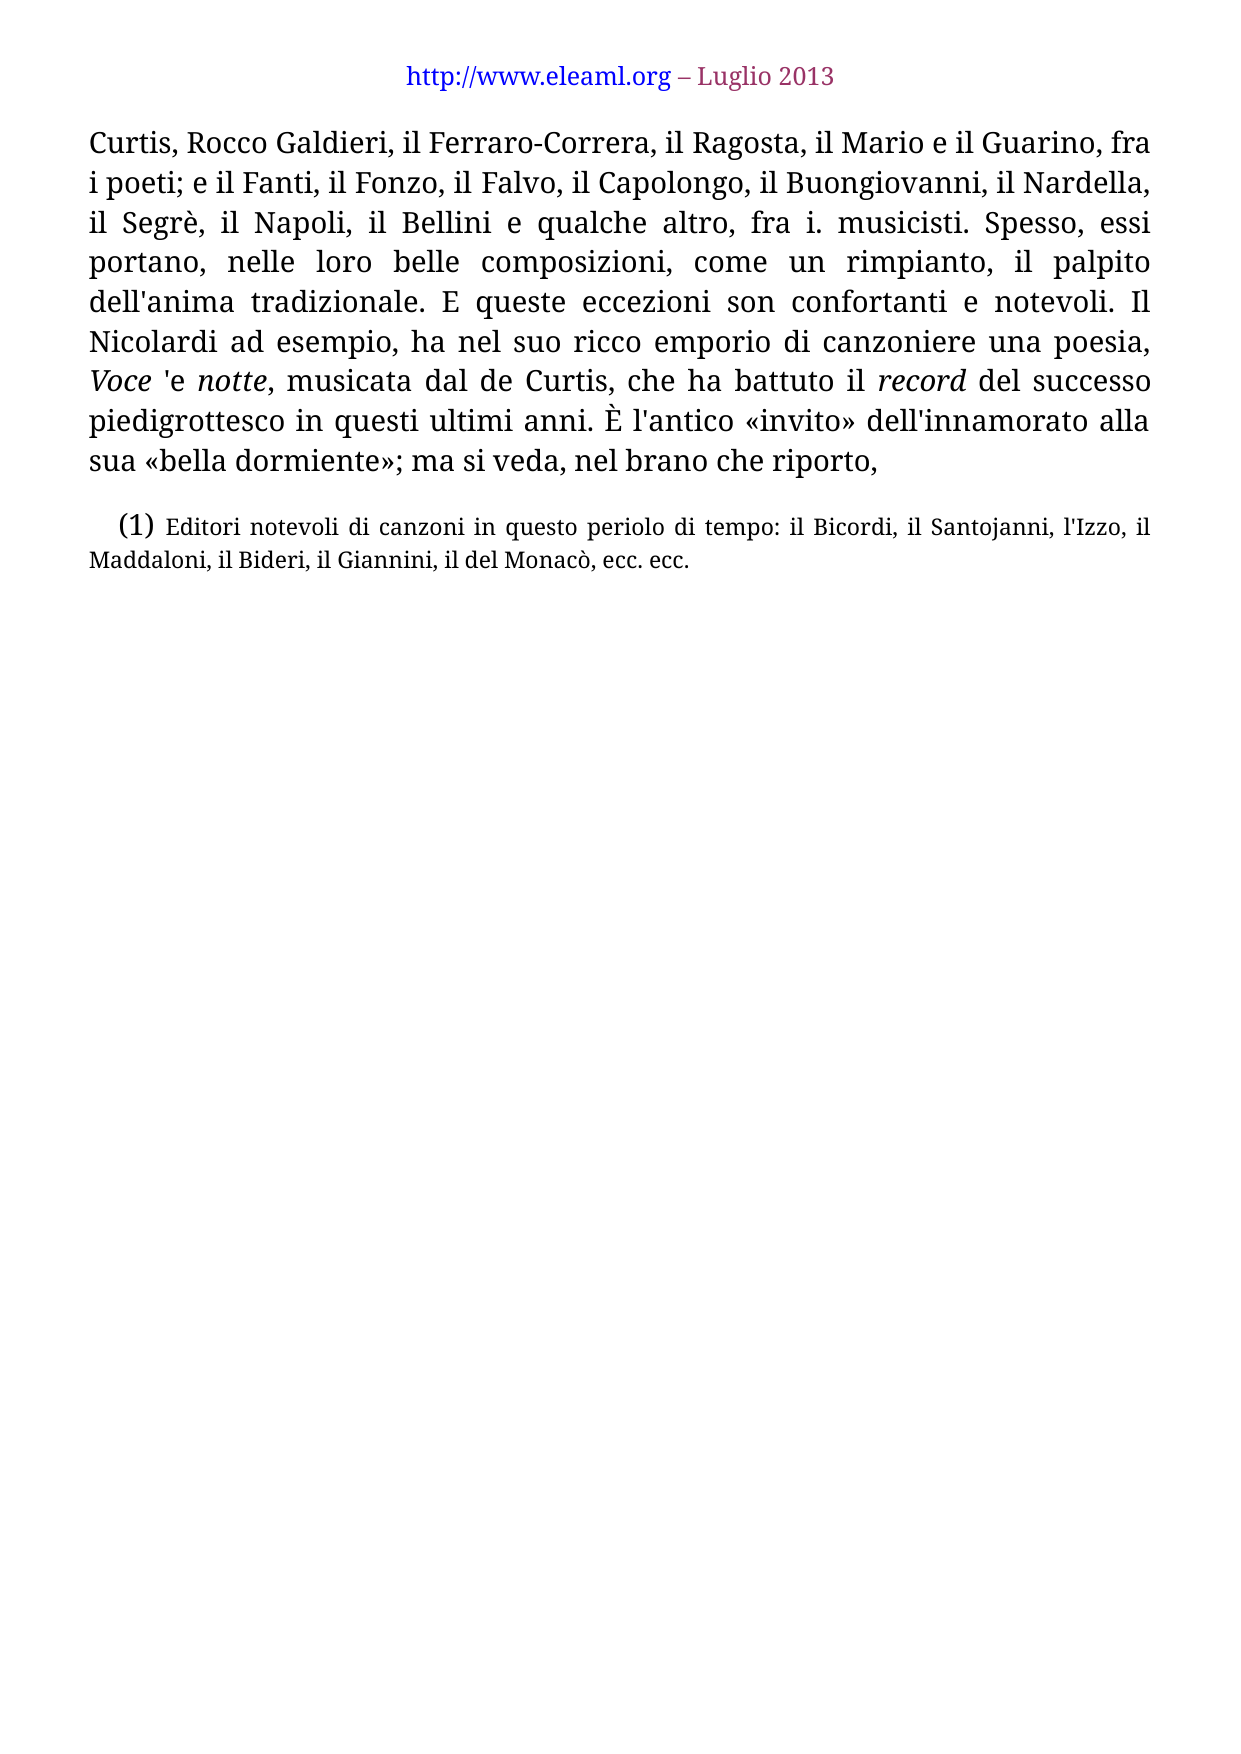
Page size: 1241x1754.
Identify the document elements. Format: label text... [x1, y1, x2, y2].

text Curtis, Rocco Galdieri, il Ferraro-Correra, il Ragosta, il Mario e il Guarino, fra i poeti; e il Fanti, il Fonzo, il Falvo, il Capolongo, il Buongiovanni, il Nardella, il Segrè, il Napoli, il Bellini e qualche altro, fra i. musicisti. Spesso, essi portano, nelle loro belle composizioni, come un rimpianto, il palpito dell'anima tradizionale. E queste eccezioni son confortanti e notevoli. Il Nicolardi ad esempio, ha nel suo ricco emporio di canzoniere una poesia, Voce 'e notte, musicata dal de Curtis, che ha battuto il record del successo piedigrottesco in questi ultimi anni. È l'antico «invito» dell'innamorato alla sua «bella dormiente»; ma si veda, nel brano che riporto, [88, 123, 1152, 480]
text (1) Editori notevoli di canzoni in questo periolo di tempo: il Bicordi, il Santojanni, l'Izzo, il Maddaloni, il Bideri, il Giannini, il del Monacò, ecc. ecc. [88, 504, 1152, 575]
